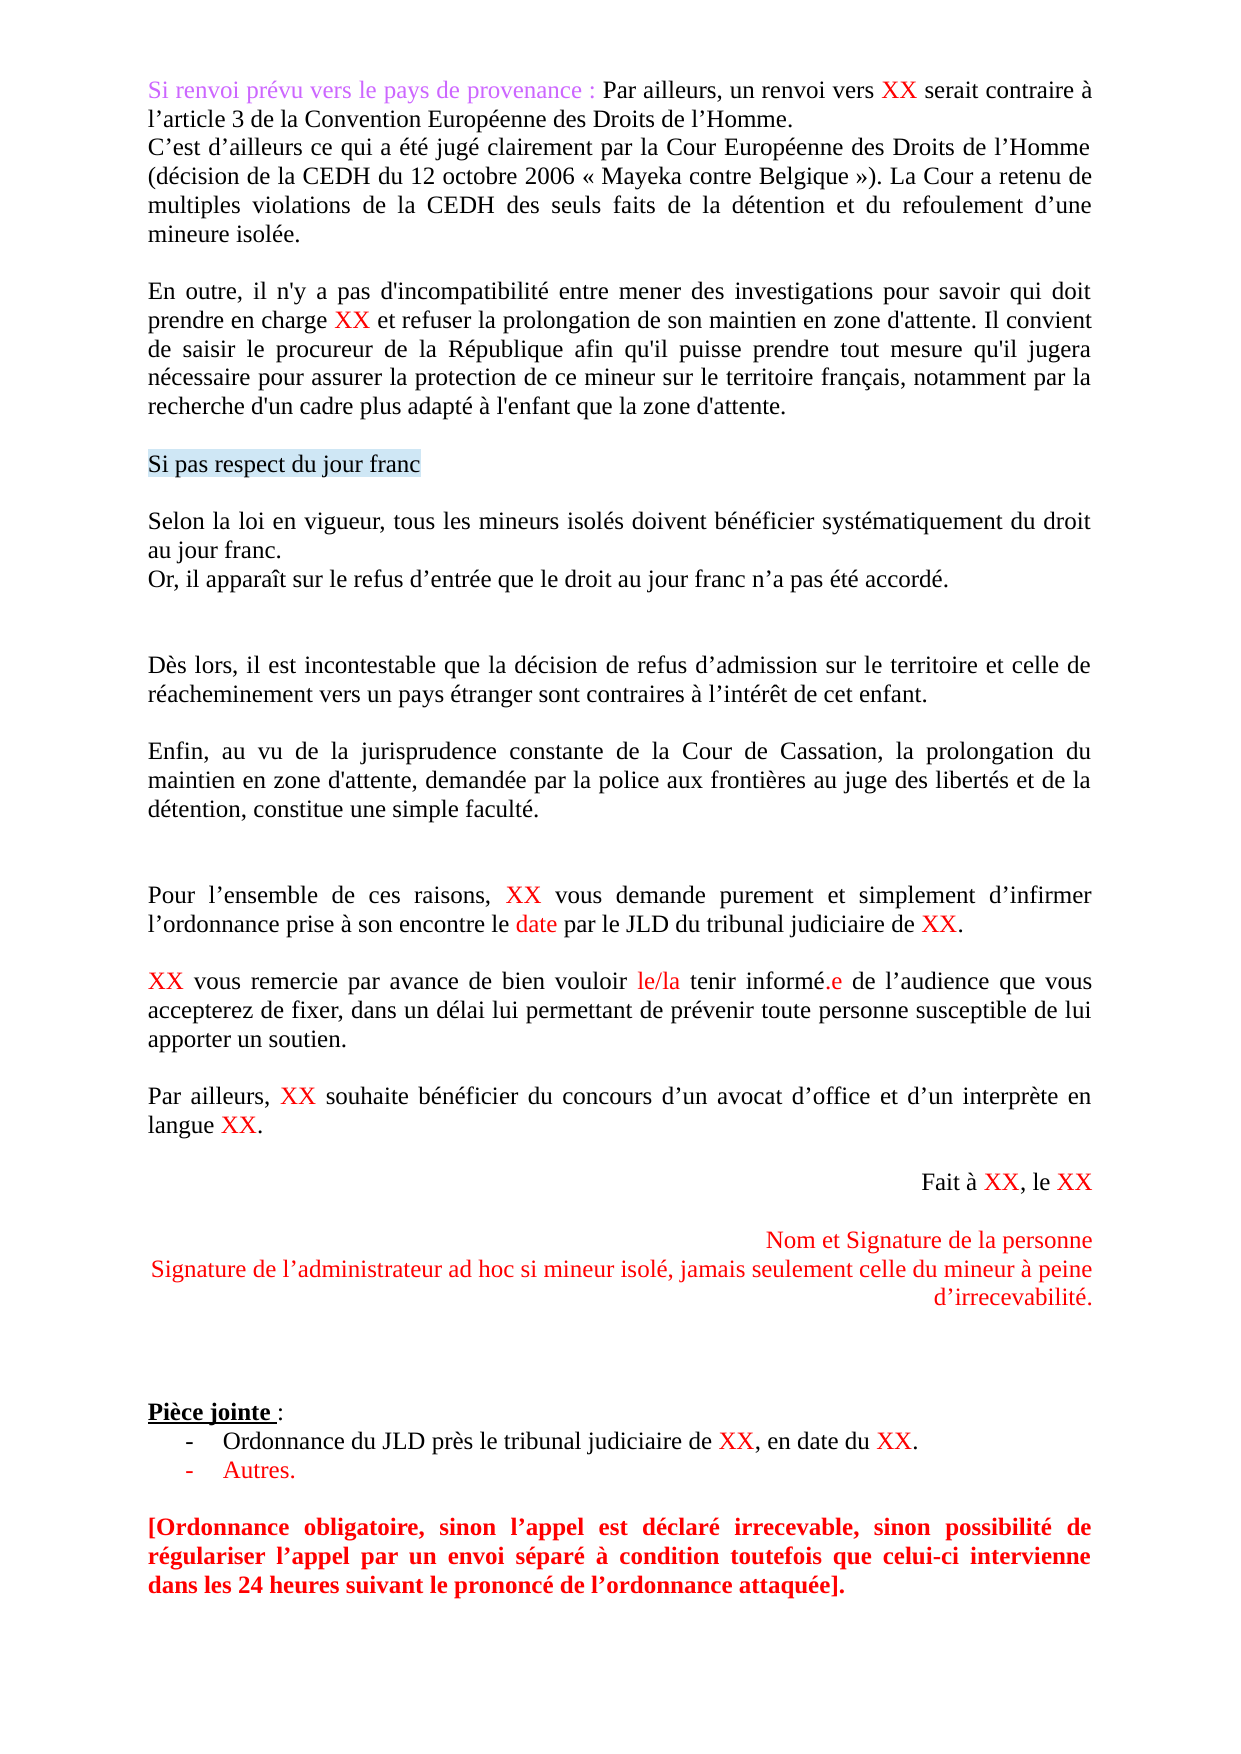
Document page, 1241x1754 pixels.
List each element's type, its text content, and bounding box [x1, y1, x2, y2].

text Fait à XX, le XX [148, 1167, 1092, 1196]
text Signature de l’administrateur ad hoc si mineur isolé, jamais seulement celle du mineur à peine d’irrecevabilité. [148, 1254, 1092, 1311]
text Selon la loi en vigueur, tous les mineurs isolés doivent bénéficier systématiquement du droit au jour franc. [148, 506, 1092, 564]
text Si renvoi prévu vers le pays de provenance : Par ailleurs, un renvoi vers XX serait contraire à l’article 3 de la Convention Européenne des Droits de l’Homme. [148, 75, 1092, 132]
list Autres. [185, 1455, 1092, 1484]
text Enfin, au vu de la jurisprudence constante de la Cour de Cassation, la prolongation du maintien en zone d'attente, demandée par la police aux frontières au juge des libertés et de la détention, constitue une simple faculté. [148, 736, 1092, 822]
text En outre, il n'y a pas d'incompatibilité entre mener des investigations pour savoir qui doit prendre en charge XX et refuser la prolongation de son maintien en zone d'attente. Il convient de saisir le procureur de la République afin qu'il puisse prendre tout mesure qu'il jugera nécessaire pour assurer la protection de ce mineur sur le territoire français, notamment par la recherche d'un cadre plus adapté à l'enfant que la zone d'attente. [148, 276, 1092, 420]
text XX vous remercie par avance de bien vouloir le/la tenir informé.e de l’audience que vous accepterez de fixer, dans un délai lui permettant de prévenir toute personne susceptible de lui apporter un soutien. [148, 966, 1092, 1052]
text Nom et Signature de la personne [148, 1225, 1092, 1254]
text Or, il apparaît sur le refus d’entrée que le droit au jour franc n’a pas été accordé. [148, 564, 1092, 592]
text Par ailleurs, XX souhaite bénéficier du concours d’un avocat d’office et d’un interprète en langue XX. [148, 1081, 1092, 1139]
text Pièce jointe : [148, 1397, 1092, 1426]
text Si pas respect du jour franc [148, 449, 1092, 477]
text Pour l’ensemble de ces raisons, XX vous demande purement et simplement d’infirmer l’ordonnance prise à son encontre le date par le JLD du tribunal judiciaire de XX. [148, 880, 1092, 937]
text Dès lors, il est incontestable que la décision de refus d’admission sur le territoire et celle de réacheminement vers un pays étranger sont contraires à l’intérêt de cet enfant. [148, 650, 1092, 707]
text C’est d’ailleurs ce qui a été jugé clairement par la Cour Européenne des Droits de l’Homme (décision de la CEDH du 12 octobre 2006 « Mayeka contre Belgique »). La Cour a retenu de multiples violations de la CEDH des seuls faits de la détention et du refoulement d’une mineure isolée. [148, 132, 1092, 247]
list Ordonnance du JLD près le tribunal judiciaire de XX, en date du XX. [185, 1426, 1092, 1455]
text [Ordonnance obligatoire, sinon l’appel est déclaré irrecevable, sinon possibilité de régulariser l’appel par un envoi séparé à condition toutefois que celui-ci intervienne dans les 24 heures suivant le prononcé de l’ordonnance attaquée]. [148, 1512, 1092, 1599]
